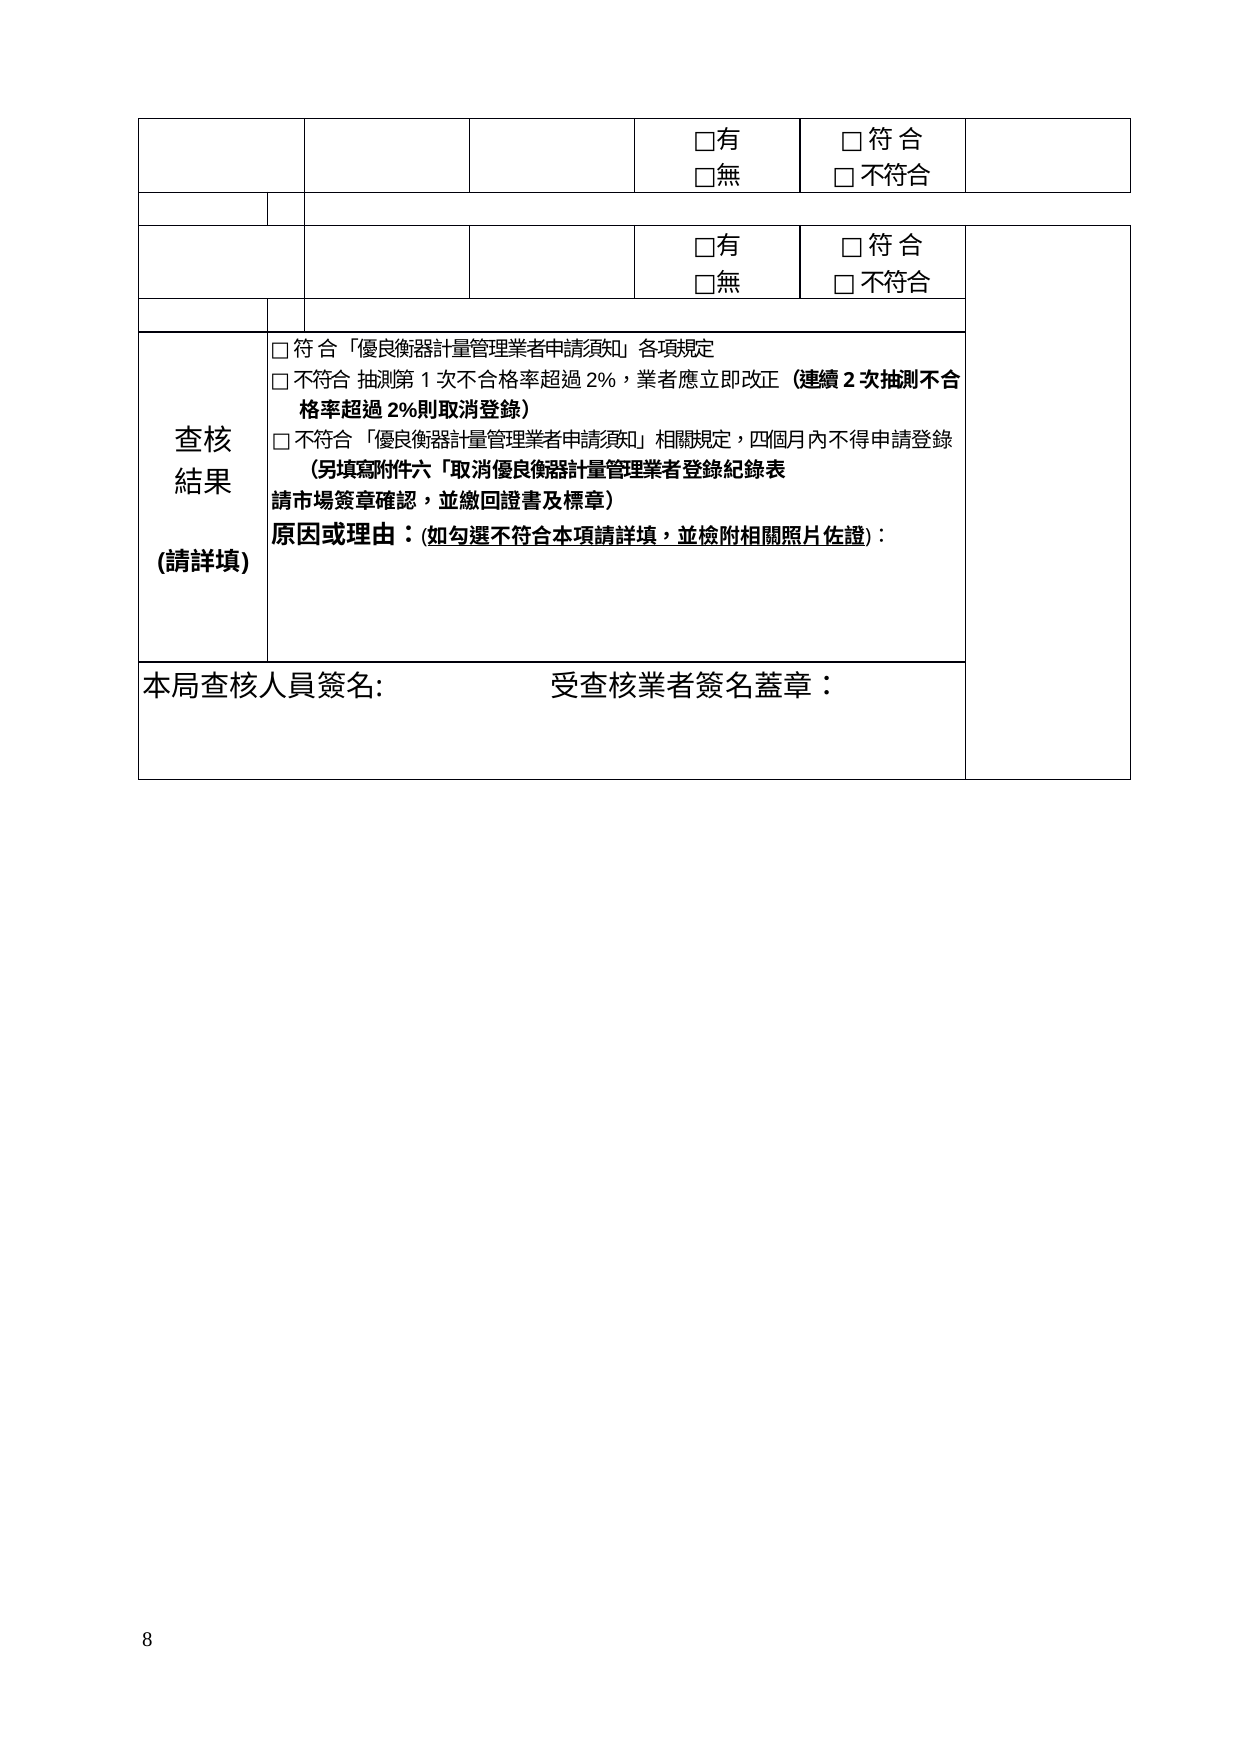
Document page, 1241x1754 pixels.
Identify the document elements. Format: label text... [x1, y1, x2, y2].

table_cell □ 符 合 「優良衡器計量管理業者申請須知」各項規定 □ 不符合 抽測第1次不合格率超過2%，業者應立即改正（連續2次抽測不合格率超過2%則取消登錄） □ 不符合 「優良衡器計量管理業者申請須知」相關規定，四個月內不得申請登錄（另填寫附件六「取消優良衡器計量管理業者登錄紀錄表 請市場簽章確認，並繳回證書及標章） 原因或理由：(如勾選不符合本項請詳填，並檢附相關照片佐證)： [268, 333, 965, 661]
table_cell [470, 119, 634, 192]
table_cell [966, 119, 1130, 192]
table_cell [470, 226, 634, 298]
table_cell [139, 226, 304, 298]
table_cell [305, 119, 469, 192]
table_cell [139, 119, 304, 192]
table_cell [139, 193, 267, 225]
table_cell □有 □無 [635, 226, 799, 298]
table_cell [268, 299, 304, 331]
table_cell □ 符 合 □ 不符合 [801, 226, 965, 298]
table_cell [139, 299, 267, 331]
table_cell 本局查核人員簽名: 受查核業者簽名蓋章： [139, 663, 965, 778]
table_cell 查核 結果 (請詳填) [139, 333, 267, 661]
table_cell [305, 226, 469, 298]
table_cell □ 符 合 □ 不符合 [801, 119, 965, 192]
table_cell [268, 193, 304, 225]
table_cell [966, 226, 1130, 778]
table_cell □有 □無 [635, 119, 799, 192]
